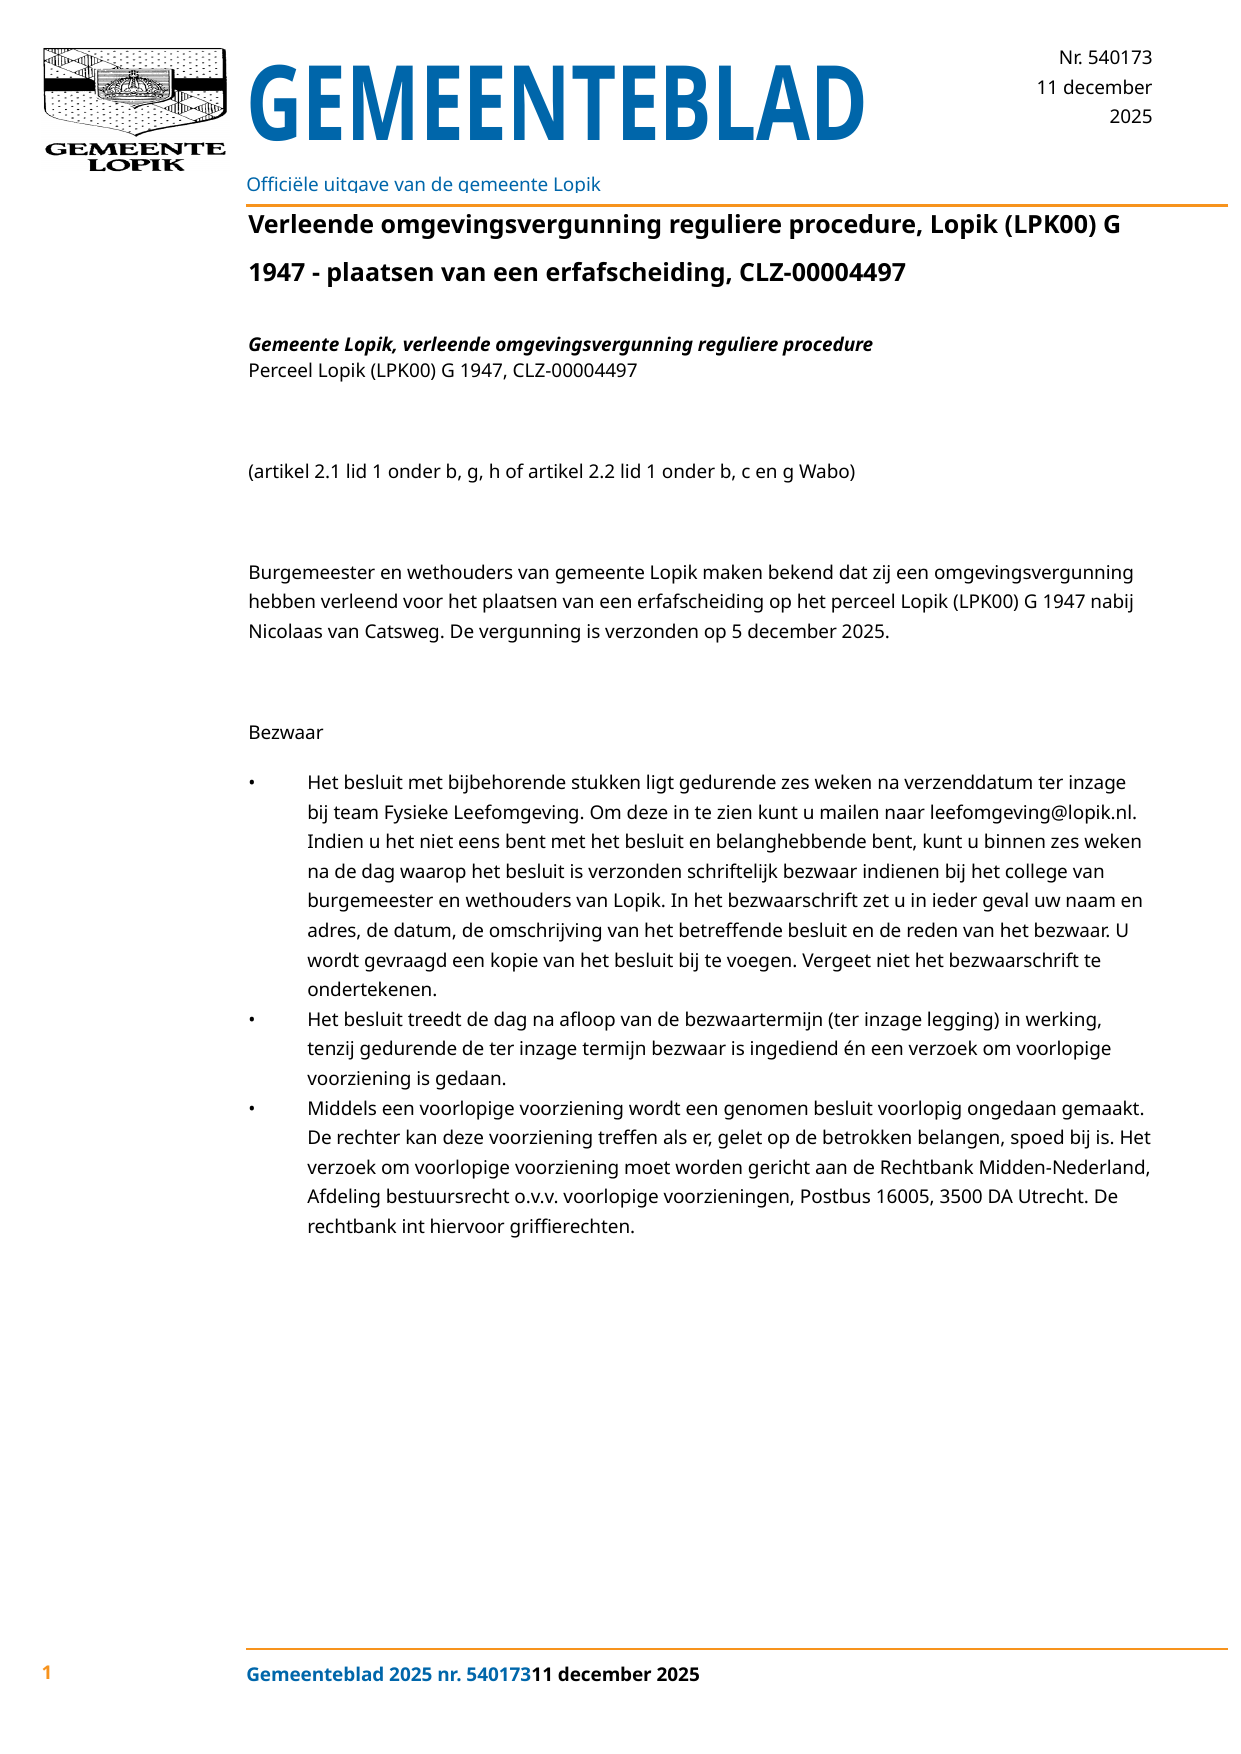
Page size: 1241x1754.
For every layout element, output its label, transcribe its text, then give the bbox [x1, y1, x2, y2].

text Verleende omgevingsvergunning reguliere procedure, Lopik (LPK00) G 1947 - plaatsen van een erfafscheiding, CLZ-00004497 [248, 207, 1152, 288]
list Het besluit treedt de dag na afloop van de bezwaartermijn (ter inzage legging) in werking, tenzij gedurende de ter inzage termijn bezwaar is ingediend én een verzoek om voorlopige voorziening is gedaan. [248, 1006, 1152, 1091]
text (artikel 2.1 lid 1 onder b, g, h of artikel 2.2 lid 1 onder b, c en g Wabo) [248, 458, 1152, 484]
text Burgemeester en wethouders van gemeente Lopik maken bekend dat zij een omgevingsvergunning hebben verleend voor het plaatsen van een erfafscheiding op het perceel Lopik (LPK00) G 1947 nabij Nicolaas van Catsweg. De vergunning is verzonden op 5 december 2025. [248, 559, 1152, 644]
list Het besluit met bijbehorende stukken ligt gedurende zes weken na verzenddatum ter inzage bij team Fysieke Leefomgeving. Om deze in te zien kunt u mailen naar leefomgeving@lopik.nl. Indien u het niet eens bent met het besluit en belanghebbende bent, kunt u binnen zes weken na de dag waarop het besluit is verzonden schriftelijk bezwaar indienen bij het college van burgemeester en wethouders van Lopik. In het bezwaarschrift zet u in ieder geval uw naam en adres, de datum, de omschrijving van het betreffende besluit en de reden van het bezwaar. U wordt gevraagd een kopie van het besluit bij te voegen. Vergeet niet het bezwaarschrift te ondertekenen. [248, 769, 1152, 1002]
text Perceel Lopik (LPK00) G 1947, CLZ-00004497 [248, 357, 1152, 383]
picture [41, 47, 231, 172]
text Bezwaar [248, 719, 1152, 744]
list Middels een voorlopige voorziening wordt een genomen besluit voorlopig ongedaan gemaakt. De rechter kan deze voorziening treffen als er, gelet op de betrokken belangen, spoed bij is. Het verzoek om voorlopige voorziening moet worden gericht aan de Rechtbank Midden-Nederland, Afdeling bestuursrecht o.v.v. voorlopige voorzieningen, Postbus 16005, 3500 DA Utrecht. De rechtbank int hiervoor griffierechten. [248, 1095, 1152, 1239]
text Gemeente Lopik, verleende omgevingsvergunning reguliere procedure [248, 331, 1152, 357]
